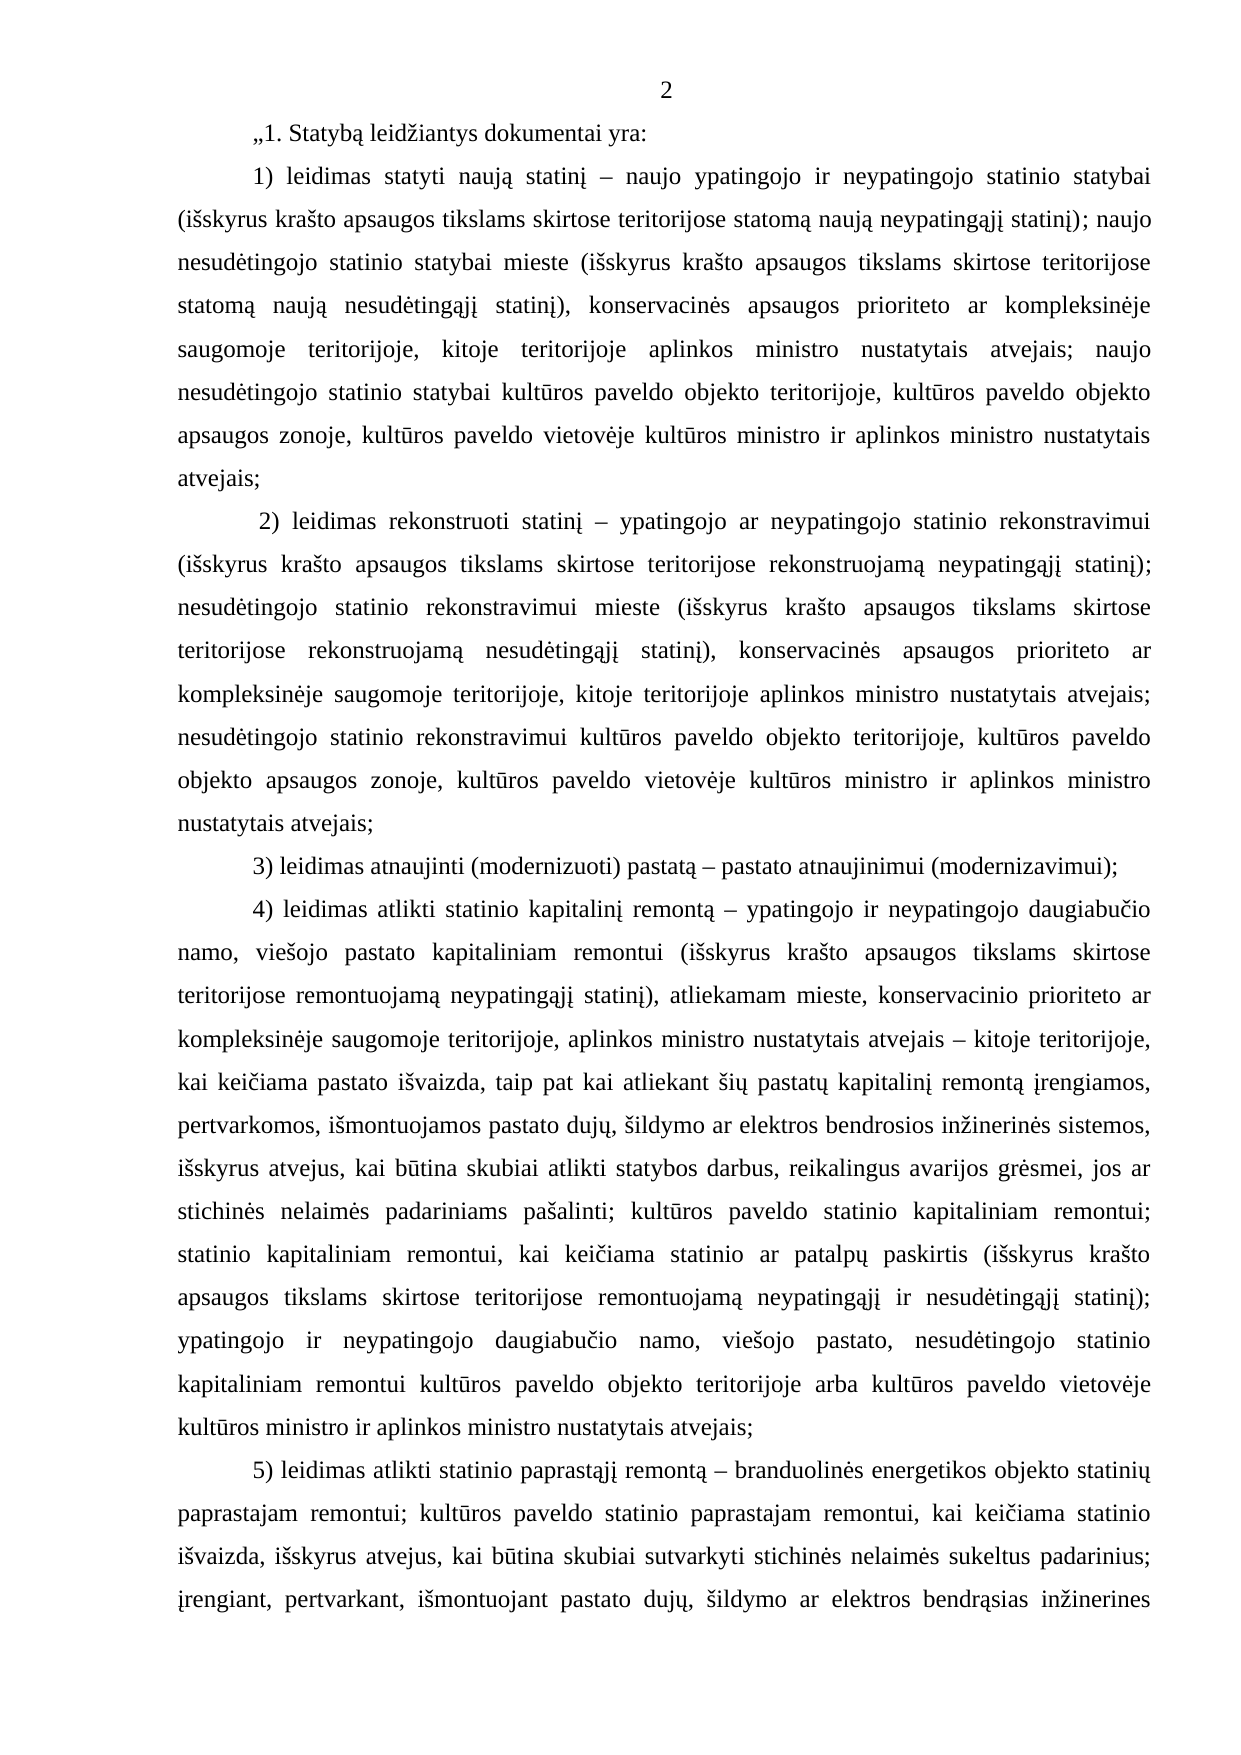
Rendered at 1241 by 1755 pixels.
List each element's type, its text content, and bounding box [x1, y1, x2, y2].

text 2) leidimas rekonstruoti statinį – ypatingojo ar neypatingojo statinio rekonstravimui (išskyrus krašto apsaugos tikslams skirtose teritorijose rekonstruojamą neypatingąjį statinį); nesudėtingojo statinio rekonstravimui mieste (išskyrus krašto apsaugos tikslams skirtose teritorijose rekonstruojamą nesudėtingąjį statinį), konservacinės apsaugos prioriteto ar kompleksinėje saugomoje teritorijoje, kitoje teritorijoje aplinkos ministro nustatytais atvejais; nesudėtingojo statinio rekonstravimui kultūros paveldo objekto teritorijoje, kultūros paveldo objekto apsaugos zonoje, kultūros paveldo vietovėje kultūros ministro ir aplinkos ministro nustatytais atvejais; [177, 506, 1152, 837]
text 5) leidimas atlikti statinio paprastąjį remontą – branduolinės energetikos objekto statinių paprastajam remontui; kultūros paveldo statinio paprastajam remontui, kai keičiama statinio išvaizda, išskyrus atvejus, kai būtina skubiai sutvarkyti stichinės nelaimės sukeltus padarinius; įrengiant, pertvarkant, išmontuojant pastato dujų, šildymo ar elektros bendrąsias inžinerines [177, 1455, 1152, 1613]
text „1. Statybą leidžiantys dokumentai yra: [177, 118, 1152, 147]
text 4) leidimas atlikti statinio kapitalinį remontą – ypatingojo ir neypatingojo daugiabučio namo, viešojo pastato kapitaliniam remontui (išskyrus krašto apsaugos tikslams skirtose teritorijose remontuojamą neypatingąjį statinį), atliekamam mieste, konservacinio prioriteto ar kompleksinėje saugomoje teritorijoje, aplinkos ministro nustatytais atvejais – kitoje teritorijoje, kai keičiama pastato išvaizda, taip pat kai atliekant šių pastatų kapitalinį remontą įrengiamos, pertvarkomos, išmontuojamos pastato dujų, šildymo ar elektros bendrosios inžinerinės sistemos, išskyrus atvejus, kai būtina skubiai atlikti statybos darbus, reikalingus avarijos grėsmei, jos ar stichinės nelaimės padariniams pašalinti; kultūros paveldo statinio kapitaliniam remontui; statinio kapitaliniam remontui, kai keičiama statinio ar patalpų paskirtis (išskyrus krašto apsaugos tikslams skirtose teritorijose remontuojamą neypatingąjį ir nesudėtingąjį statinį); ypatingojo ir neypatingojo daugiabučio namo, viešojo pastato, nesudėtingojo statinio kapitaliniam remontui kultūros paveldo objekto teritorijoje arba kultūros paveldo vietovėje kultūros ministro ir aplinkos ministro nustatytais atvejais; [177, 894, 1152, 1441]
text 3) leidimas atnaujinti (modernizuoti) pastatą – pastato atnaujinimui (modernizavimui); [177, 851, 1152, 880]
text 1) leidimas statyti naują statinį – naujo ypatingojo ir neypatingojo statinio statybai (išskyrus krašto apsaugos tikslams skirtose teritorijose statomą naują neypatingąjį statinį); naujo nesudėtingojo statinio statybai mieste (išskyrus krašto apsaugos tikslams skirtose teritorijose statomą naują nesudėtingąjį statinį), konservacinės apsaugos prioriteto ar kompleksinėje saugomoje teritorijoje, kitoje teritorijoje aplinkos ministro nustatytais atvejais; naujo nesudėtingojo statinio statybai kultūros paveldo objekto teritorijoje, kultūros paveldo objekto apsaugos zonoje, kultūros paveldo vietovėje kultūros ministro ir aplinkos ministro nustatytais atvejais; [177, 161, 1152, 492]
